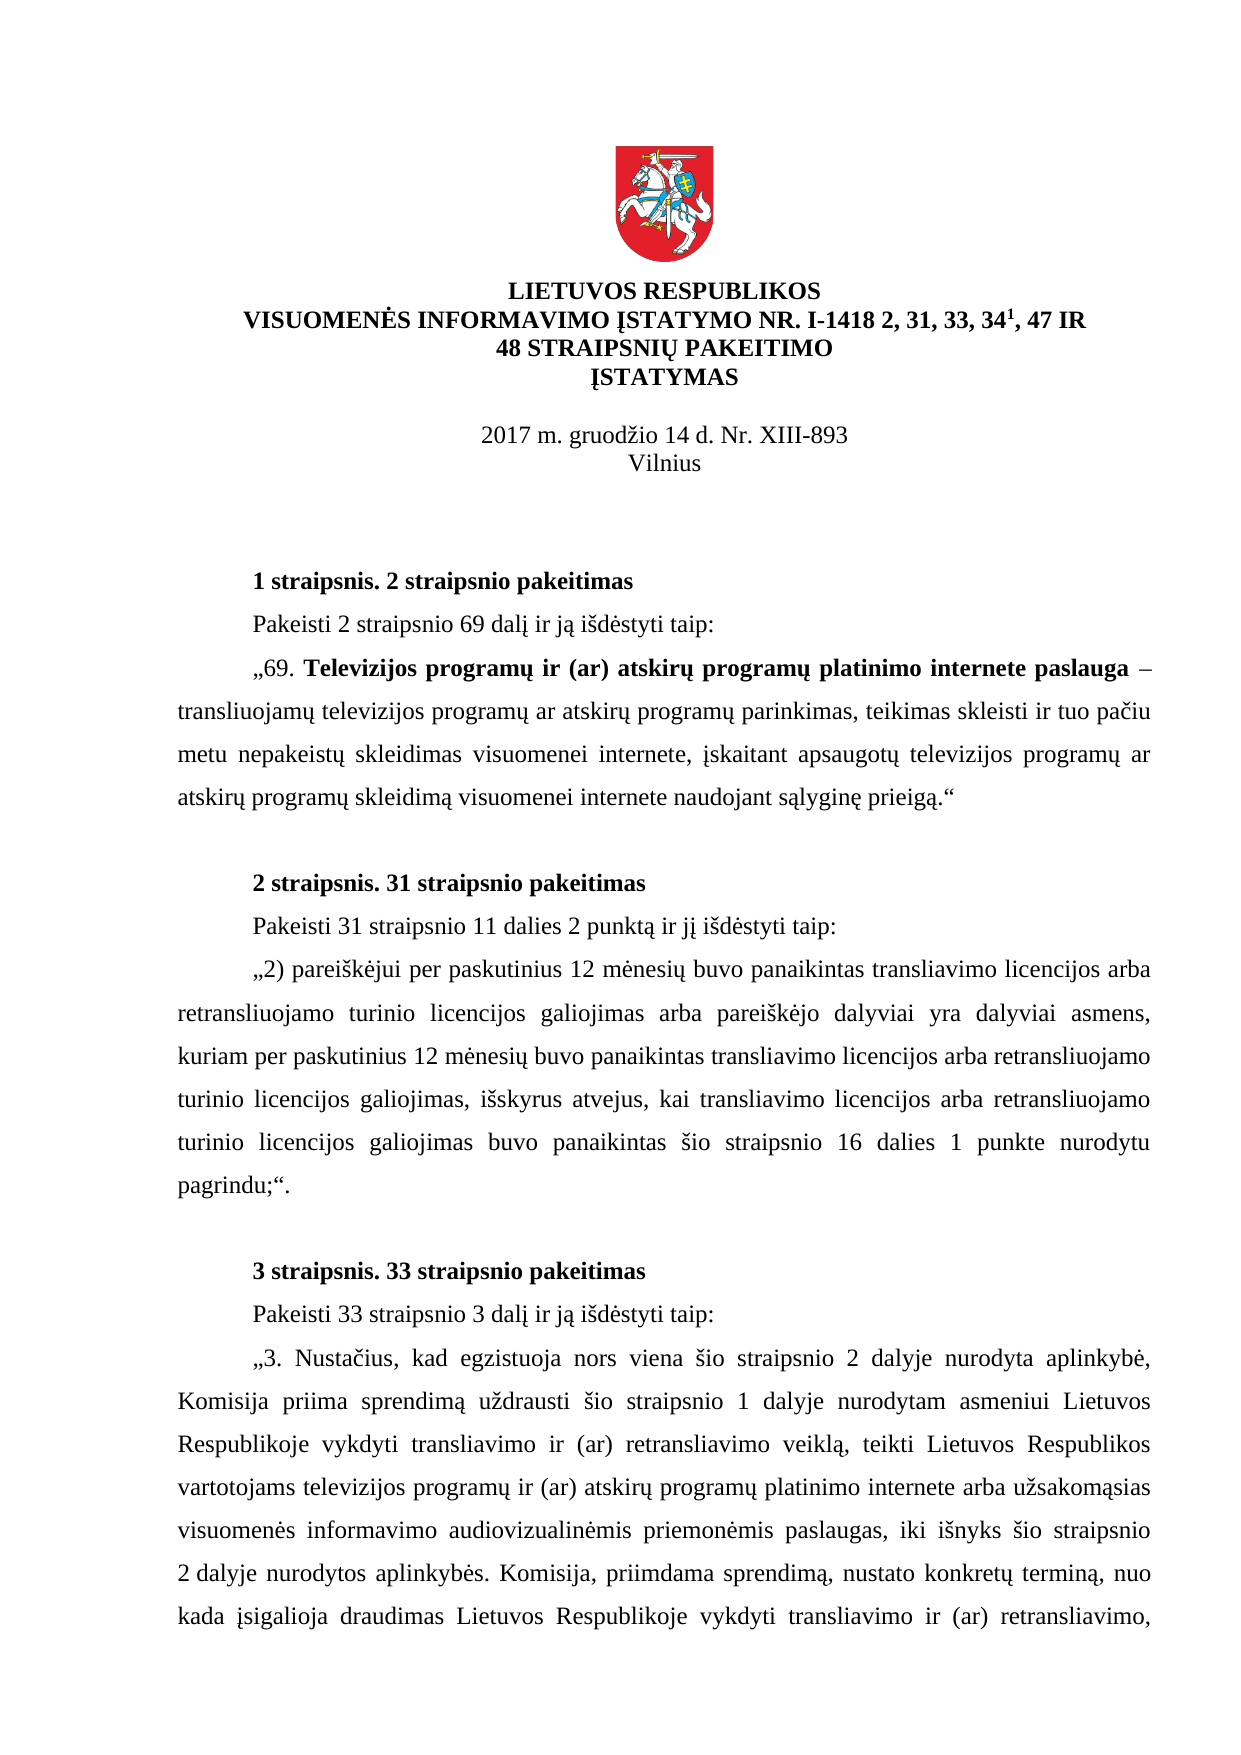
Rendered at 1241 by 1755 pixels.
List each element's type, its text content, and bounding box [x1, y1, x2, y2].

text „2) pareiškėjui per paskutinius 12 mėnesių buvo panaikintas transliavimo licencijos arba retransliuojamo turinio licencijos galiojimas arba pareiškėjo dalyviai yra dalyviai asmens, kuriam per paskutinius 12 mėnesių buvo panaikintas transliavimo licencijos arba retransliuojamo turinio licencijos galiojimas, išskyrus atvejus, kai transliavimo licencijos arba retransliuojamo turinio licencijos galiojimas buvo panaikintas šio straipsnio 16 dalies 1 punkte nurodytu pagrindu;“. [177, 954, 1152, 1199]
text ĮSTATYMAS [177, 362, 1152, 391]
text Pakeisti 2 straipsnio 69 dalį ir ją išdėstyti taip: [177, 609, 1152, 638]
text „3. Nustačius, kad egzistuoja nors viena šio straipsnio 2 dalyje nurodyta aplinkybė, Komisija priima sprendimą uždrausti šio straipsnio 1 dalyje nurodytam asmeniui Lietuvos Respublikoje vykdyti transliavimo ir (ar) retransliavimo veiklą, teikti Lietuvos Respublikos vartotojams televizijos programų ir (ar) atskirų programų platinimo internete arba užsakomąsias visuomenės informavimo audiovizualinėmis priemonėmis paslaugas, iki išnyks šio straipsnio 2 dalyje nurodytos aplinkybės. Komisija, priimdama sprendimą, nustato konkretų terminą, nuo kada įsigalioja draudimas Lietuvos Respublikoje vykdyti transliavimo ir (ar) retransliavimo, [177, 1343, 1152, 1630]
text 1 straipsnis. 2 straipsnio pakeitimas [177, 566, 1152, 595]
text 2 straipsnis. 31 straipsnio pakeitimas [177, 868, 1152, 897]
text Pakeisti 31 straipsnio 11 dalies 2 punktą ir jį išdėstyti taip: [177, 911, 1152, 940]
text LIETUVOS RESPUBLIKOS [177, 276, 1152, 305]
text 2017 m. gruodžio 14 d. Nr. XIII-893 [177, 420, 1152, 448]
text 3 straipsnis. 33 straipsnio pakeitimas [177, 1256, 1152, 1285]
text VISUOMENĖS INFORMAVIMO ĮSTATYMO Nr. I-1418 2, 31, 33, 341, 47 IR 48 STRAIPSNIŲ PAKEITIMO [177, 305, 1152, 362]
text Vilnius [177, 448, 1152, 477]
text „69. Televizijos programų ir (ar) atskirų programų platinimo internete paslauga – transliuojamų televizijos programų ar atskirų programų parinkimas, teikimas skleisti ir tuo pačiu metu nepakeistų skleidimas visuomenei internete, įskaitant apsaugotų televizijos programų ar atskirų programų skleidimą visuomenei internete naudojant sąlyginę prieigą.“ [177, 653, 1152, 811]
text Pakeisti 33 straipsnio 3 dalį ir ją išdėstyti taip: [177, 1299, 1152, 1328]
